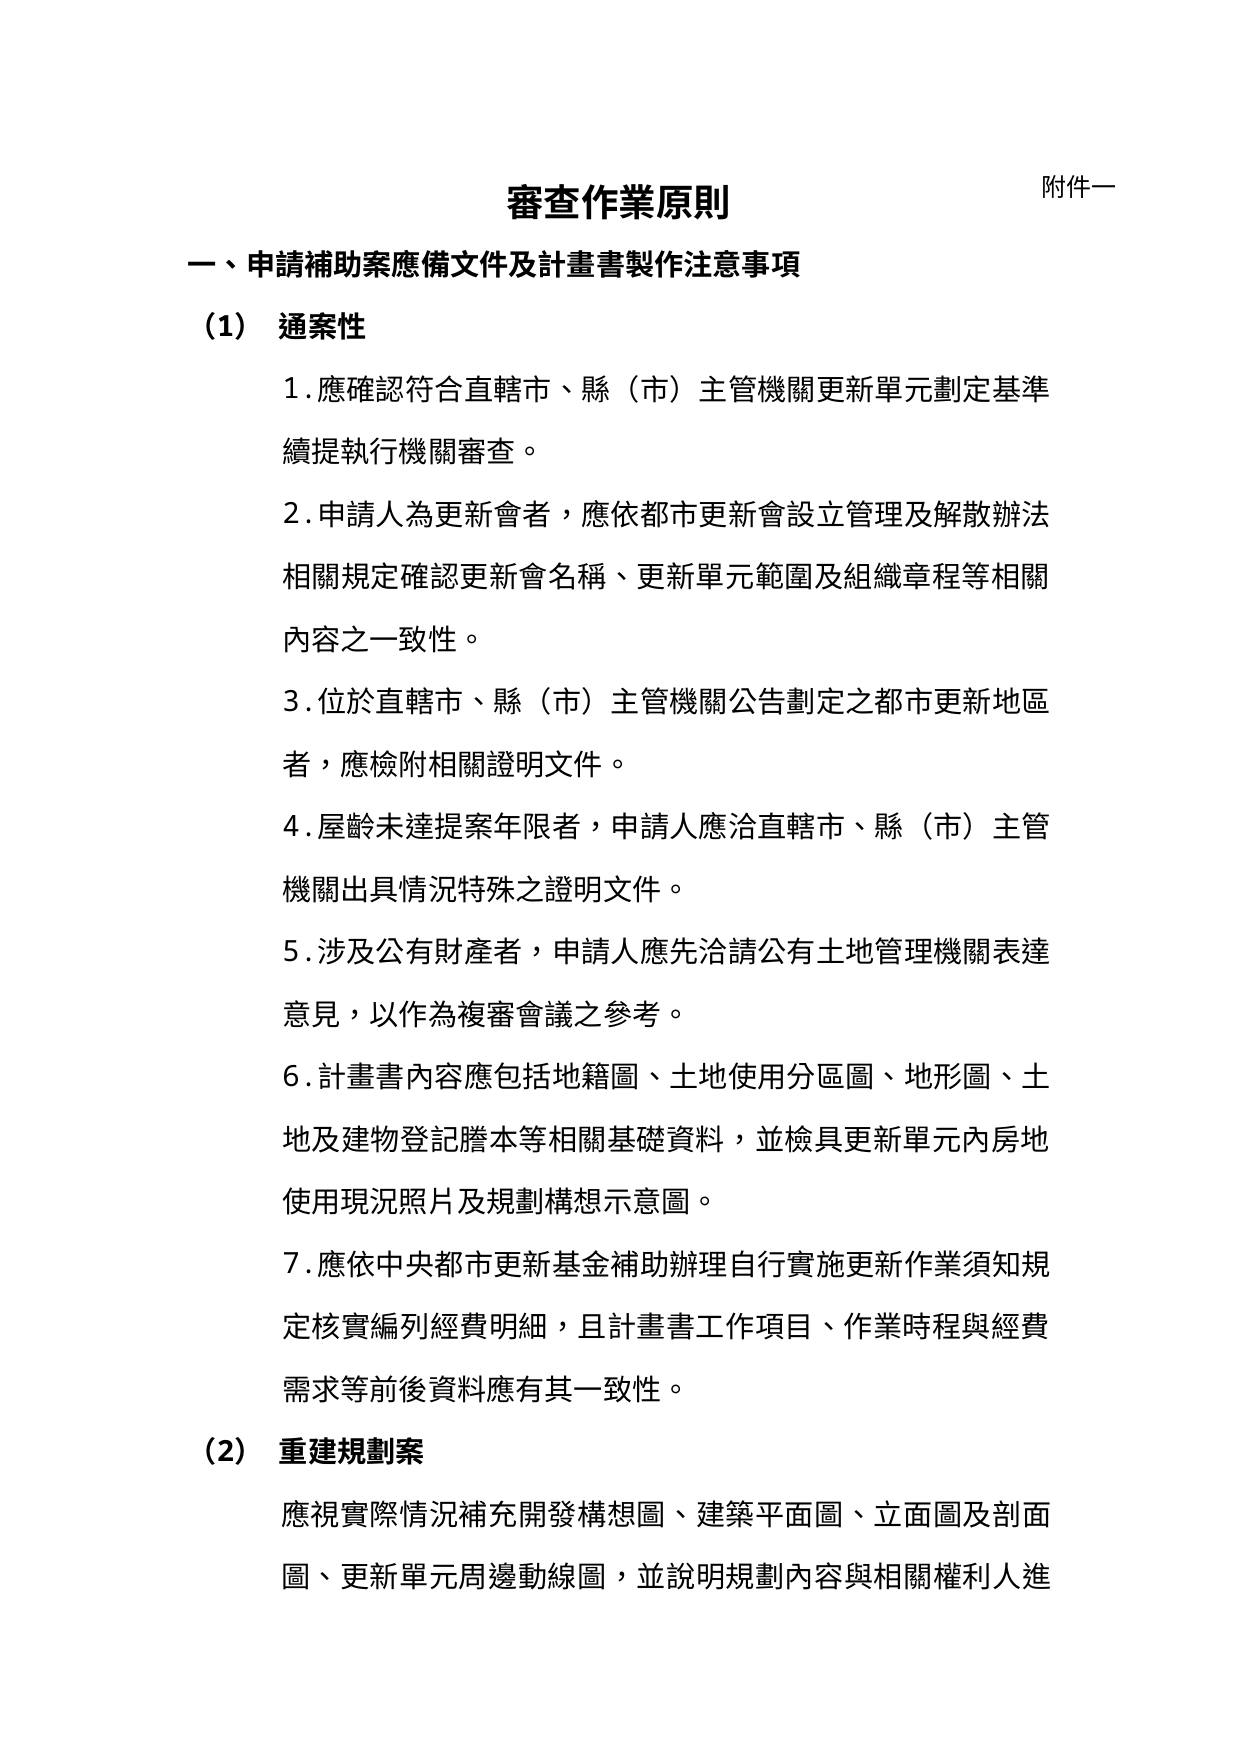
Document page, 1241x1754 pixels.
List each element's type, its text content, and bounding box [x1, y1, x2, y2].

subtitle 涉及公有財產者，申請人應先洽請公有土地管理機關表達意見，以作為複審會議之參考。 [187, 908, 1053, 1033]
subtitle 屋齡未達提案年限者，申請人應洽直轄市、縣（市）主管機關出具情況特殊之證明文件。 [187, 783, 1053, 908]
subtitle 應依中央都市更新基金補助辦理自行實施更新作業須知規定核實編列經費明細，且計畫書工作項目、作業時程與經費需求等前後資料應有其一致性。 [187, 1221, 1053, 1408]
text 一、申請補助案應備文件及計畫書製作注意事項 [187, 221, 1053, 283]
text 應視實際情況補充開發構想圖、建築平面圖、立面圖及剖面圖、更新單元周邊動線圖，並說明規劃內容與相關權利人進 [281, 1471, 1053, 1596]
text 附件一 [1027, 168, 1132, 204]
subtitle 計畫書內容應包括地籍圖、土地使用分區圖、地形圖、土地及建物登記謄本等相關基礎資料，並檢具更新單元內房地使用現況照片及規劃構想示意圖。 [187, 1033, 1053, 1221]
subtitle 申請人為更新會者，應依都市更新會設立管理及解散辦法相關規定確認更新會名稱、更新單元範圍及組織章程等相關內容之一致性。 [187, 471, 1053, 658]
subtitle 應確認符合直轄市、縣（市）主管機關更新單元劃定基準，續提執行機關審查。 [187, 346, 1053, 471]
text 審查作業原則 [169, 158, 1149, 221]
subtitle 位於直轄市、縣（市）主管機關公告劃定之都市更新地區者，應檢附相關證明文件。 [187, 658, 1053, 783]
list 通案性 [187, 283, 1053, 346]
list 重建規劃案 [187, 1408, 1053, 1471]
